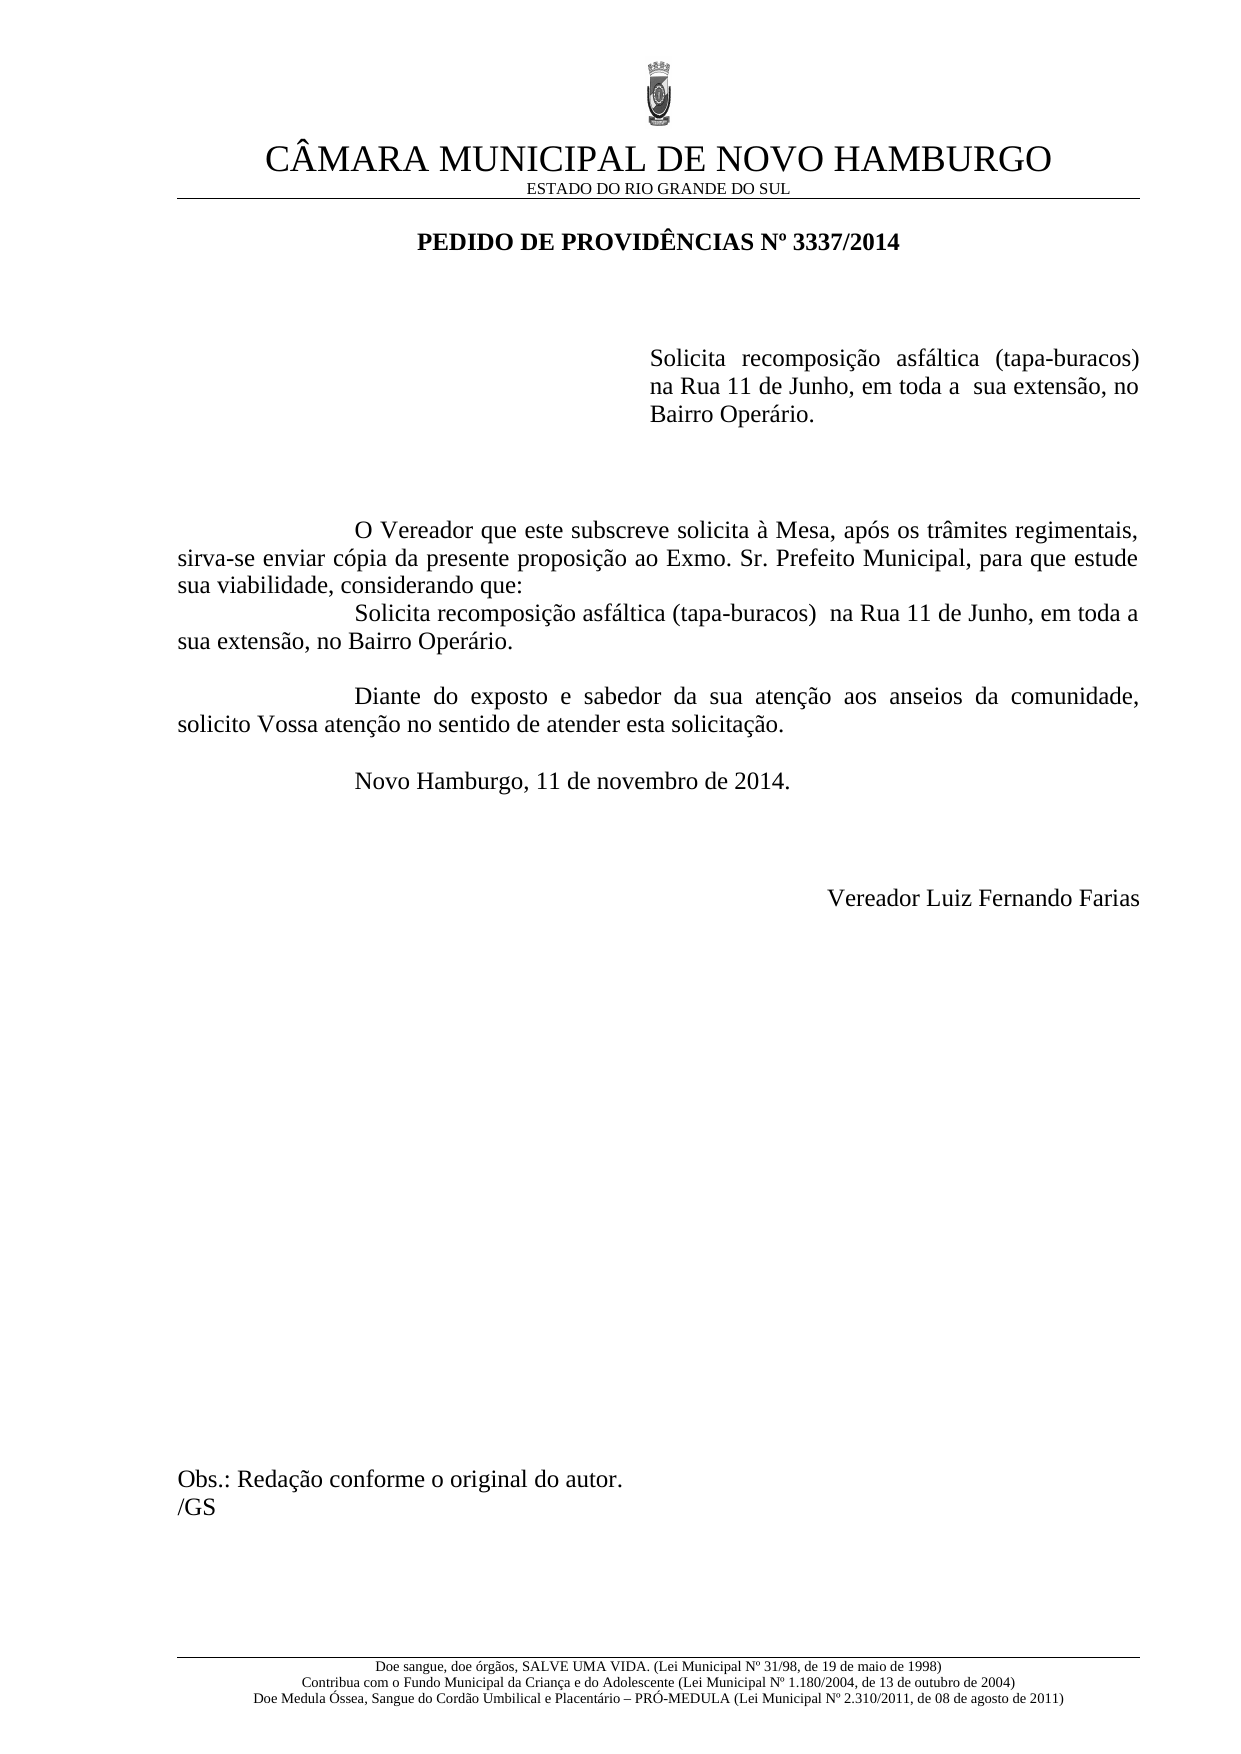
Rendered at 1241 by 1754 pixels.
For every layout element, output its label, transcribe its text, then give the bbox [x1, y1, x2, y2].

text Diante do exposto e sabedor da sua atenção aos anseios da comunidade, solicito Vossa atenção no sentido de atender esta solicitação. [177, 682, 1140, 738]
text Vereador Luiz Fernando Farias [177, 884, 1140, 911]
text PEDIDO DE PROVIDÊNCIAS Nº 3337/2014 [177, 228, 1140, 256]
text Solicita recomposição asfáltica (tapa-buracos) na Rua 11 de Junho, em toda a sua extensão, no Bairro Operário. [649, 344, 1140, 428]
text Solicita recomposição asfáltica (tapa-buracos) na Rua 11 de Junho, em toda a sua extensão, no Bairro Operário. [177, 599, 1140, 655]
text Novo Hamburgo, 11 de novembro de 2014. [177, 767, 1140, 795]
text O Vereador que este subscreve solicita à Mesa, após os trâmites regimentais, sirva-se enviar cópia da presente proposição ao Exmo. Sr. Prefeito Municipal, para que estude sua viabilidade, considerando que: [177, 516, 1140, 599]
text /GS [177, 1493, 1140, 1521]
text Obs.: Redação conforme o original do autor. [177, 1466, 1140, 1493]
